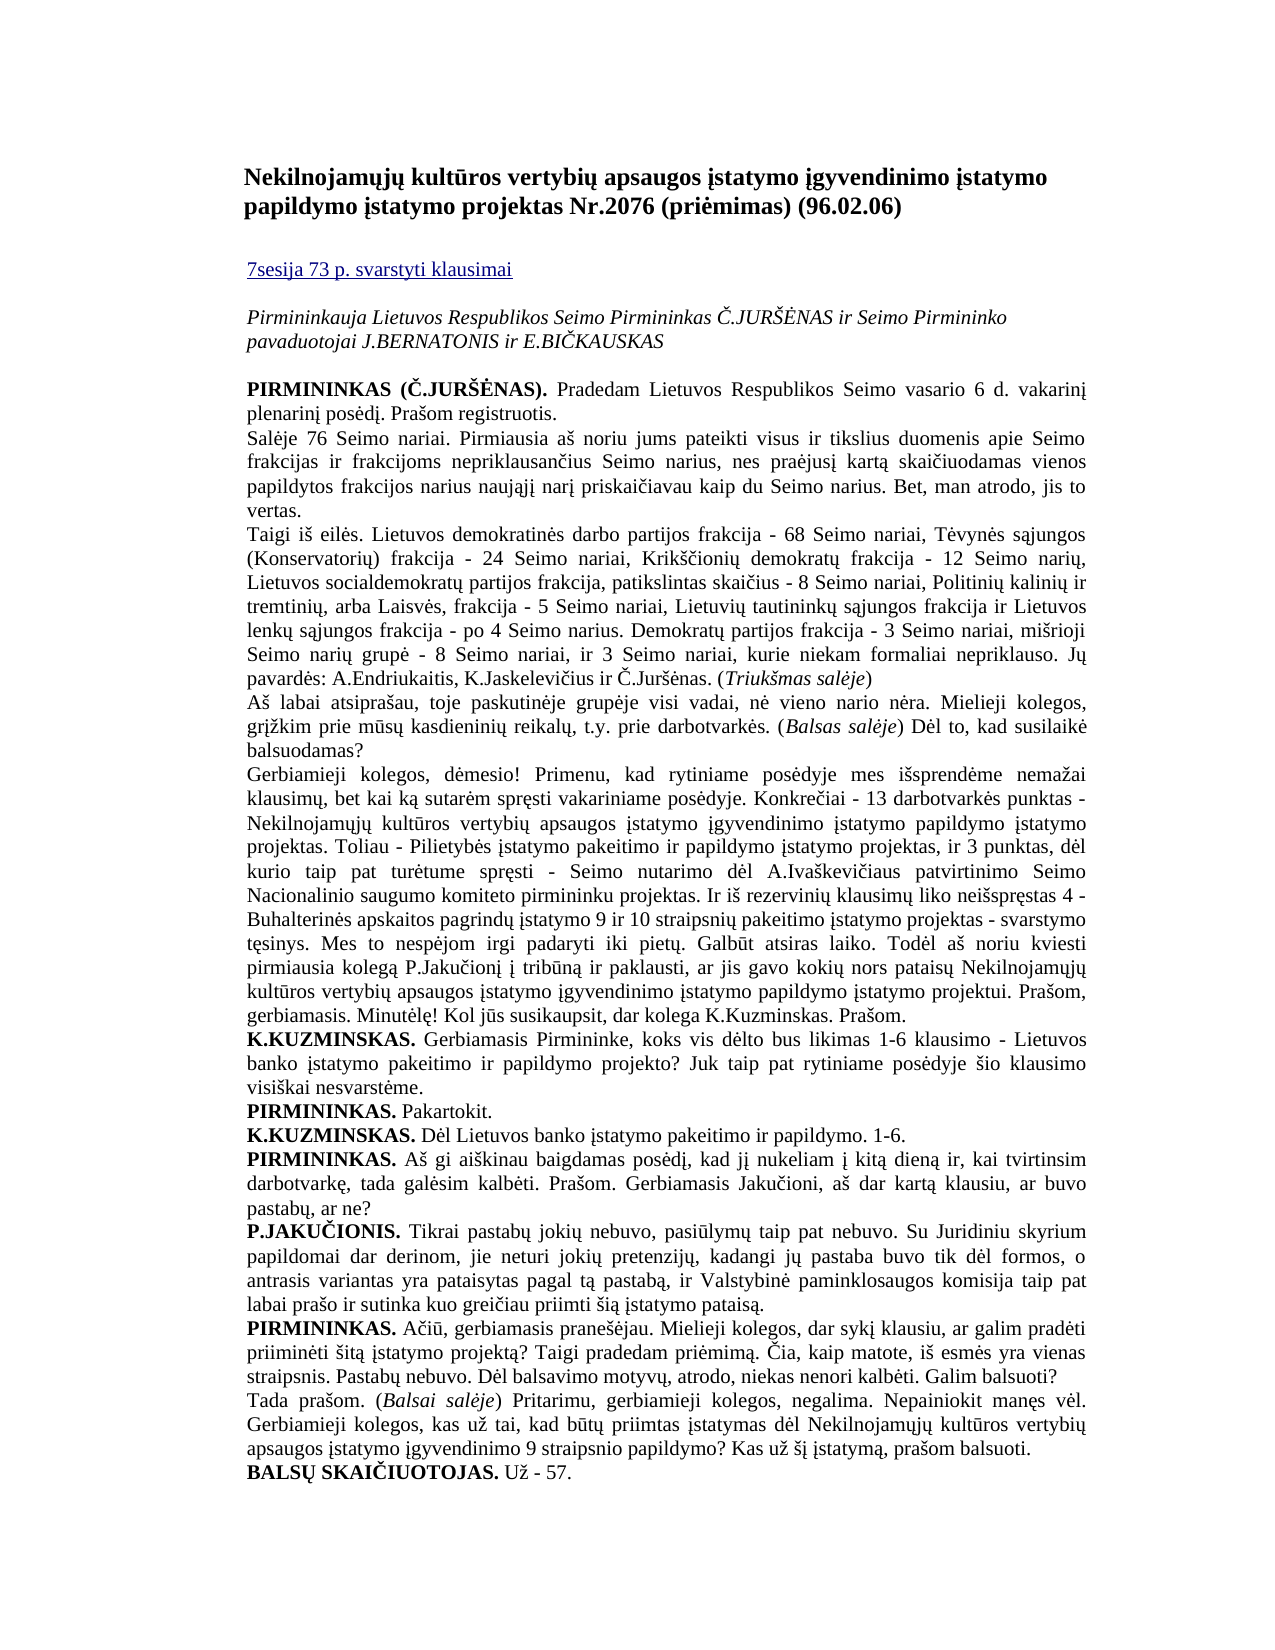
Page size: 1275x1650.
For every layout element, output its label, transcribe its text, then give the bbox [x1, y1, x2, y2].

text K.KUZMINSKAS. Dėl Lietuvos banko įstatymo pakeitimo ir papildymo. 1-6. [247, 1123, 1087, 1147]
text Tada prašom. (Balsai salėje) Pritarimu, gerbiamieji kolegos, negalima. Nepainiokit manęs vėl. Gerbiamieji kolegos, kas už tai, kad būtų priimtas įstatymas dėl Nekilnojamųjų kultūros vertybių apsaugos įstatymo įgyvendinimo 9 straipsnio papildymo? Kas už šį įstatymą, prašom balsuoti. [247, 1388, 1087, 1460]
text PIRMININKAS. Aš gi aiškinau baigdamas posėdį, kad jį nukeliam į kitą dieną ir, kai tvirtinsim darbotvarkę, tada galėsim kalbėti. Prašom. Gerbiamasis Jakučioni, aš dar kartą klausiu, ar buvo pastabų, ar ne? [247, 1147, 1087, 1219]
text Aš labai atsiprašau, toje paskutinėje grupėje visi vadai, nė vieno nario nėra. Mielieji kolegos, grįžkim prie mūsų kasdieninių reikalų, t.y. prie darbotvarkės. (Balsas salėje) Dėl to, kad susilaikė balsuodamas? [247, 690, 1087, 762]
text PIRMININKAS (Č.JURŠĖNAS). Pradedam Lietuvos Respublikos Seimo vasario 6 d. vakarinį plenarinį posėdį. Prašom registruotis. [247, 377, 1087, 425]
text P.JAKUČIONIS. Tikrai pastabų jokių nebuvo, pasiūlymų taip pat nebuvo. Su Juridiniu skyrium papildomai dar derinom, jie neturi jokių pretenzijų, kadangi jų pastaba buvo tik dėl formos, o antrasis variantas yra pataisytas pagal tą pastabą, ir Valstybinė paminklosaugos komisija taip pat labai prašo ir sutinka kuo greičiau priimti šią įstatymo pataisą. [247, 1219, 1087, 1316]
text PIRMININKAS. Pakartokit. [247, 1099, 1087, 1123]
text Taigi iš eilės. Lietuvos demokratinės darbo partijos frakcija - 68 Seimo nariai, Tėvynės sąjungos (Konservatorių) frakcija - 24 Seimo nariai, Krikščionių demokratų frakcija - 12 Seimo narių, Lietuvos socialdemokratų partijos frakcija, patikslintas skaičius - 8 Seimo nariai, Politinių kalinių ir tremtinių, arba Laisvės, frakcija - 5 Seimo nariai, Lietuvių tautininkų sąjungos frakcija ir Lietuvos lenkų sąjungos frakcija - po 4 Seimo narius. Demokratų partijos frakcija - 3 Seimo nariai, mišrioji Seimo narių grupė - 8 Seimo nariai, ir 3 Seimo nariai, kurie niekam formaliai nepriklauso. Jų pavardės: A.Endriukaitis, K.Jaskelevičius ir Č.Juršėnas. (Triukšmas salėje) [247, 522, 1087, 690]
text PIRMININKAS. Ačiū, gerbiamasis pranešėjau. Mielieji kolegos, dar sykį klausiu, ar galim pradėti priiminėti šitą įstatymo projektą? Taigi pradedam priėmimą. Čia, kaip matote, iš esmės yra vienas straipsnis. Pastabų nebuvo. Dėl balsavimo motyvų, atrodo, niekas nenori kalbėti. Galim balsuoti? [247, 1316, 1087, 1388]
text Nekilnojamųjų kultūros vertybių apsaugos įstatymo įgyvendinimo įstatymo papildymo įstatymo projektas Nr.2076 (priėmimas) (96.02.06) [244, 162, 1087, 220]
text 7sesija 73 p. svarstyti klausimai [247, 257, 1087, 281]
text Gerbiamieji kolegos, dėmesio! Primenu, kad rytiniame posėdyje mes išsprendėme nemažai klausimų, bet kai ką sutarėm spręsti vakariniame posėdyje. Konkrečiai - 13 darbotvarkės punktas - Nekilnojamųjų kultūros vertybių apsaugos įstatymo įgyvendinimo įstatymo papildymo įstatymo projektas. Toliau - Pilietybės įstatymo pakeitimo ir papildymo įstatymo projektas, ir 3 punktas, dėl kurio taip pat turėtume spręsti - Seimo nutarimo dėl A.Ivaškevičiaus patvirtinimo Seimo Nacionalinio saugumo komiteto pirmininku projektas. Ir iš rezervinių klausimų liko neišspręstas 4 - Buhalterinės apskaitos pagrindų įstatymo 9 ir 10 straipsnių pakeitimo įstatymo projektas - svarstymo tęsinys. Mes to nespėjom irgi padaryti iki pietų. Galbūt atsiras laiko. Todėl aš noriu kviesti pirmiausia kolegą P.Jakučionį į tribūną ir paklausti, ar jis gavo kokių nors pataisų Nekilnojamųjų kultūros vertybių apsaugos įstatymo įgyvendinimo įstatymo papildymo įstatymo projektui. Prašom, gerbiamasis. Minutėlę! Kol jūs susikaupsit, dar kolega K.Kuzminskas. Prašom. [247, 762, 1087, 1027]
text K.KUZMINSKAS. Gerbiamasis Pirmininke, koks vis dėlto bus likimas 1-6 klausimo - Lietuvos banko įstatymo pakeitimo ir papildymo projekto? Juk taip pat rytiniame posėdyje šio klausimo visiškai nesvarstėme. [247, 1027, 1087, 1099]
text BALSŲ SKAIČIUOTOJAS. Už - 57. [247, 1460, 1087, 1484]
text Pirmininkauja Lietuvos Respublikos Seimo Pirmininkas Č.JURŠĖNAS ir Seimo Pirmininko pavaduotojai J.BERNATONIS ir E.BIČKAUSKAS [247, 305, 1087, 353]
text Salėje 76 Seimo nariai. Pirmiausia aš noriu jums pateikti visus ir tikslius duomenis apie Seimo frakcijas ir frakcijoms nepriklausančius Seimo narius, nes praėjusį kartą skaičiuodamas vienos papildytos frakcijos narius naująjį narį priskaičiavau kaip du Seimo narius. Bet, man atrodo, jis to vertas. [247, 425, 1087, 522]
